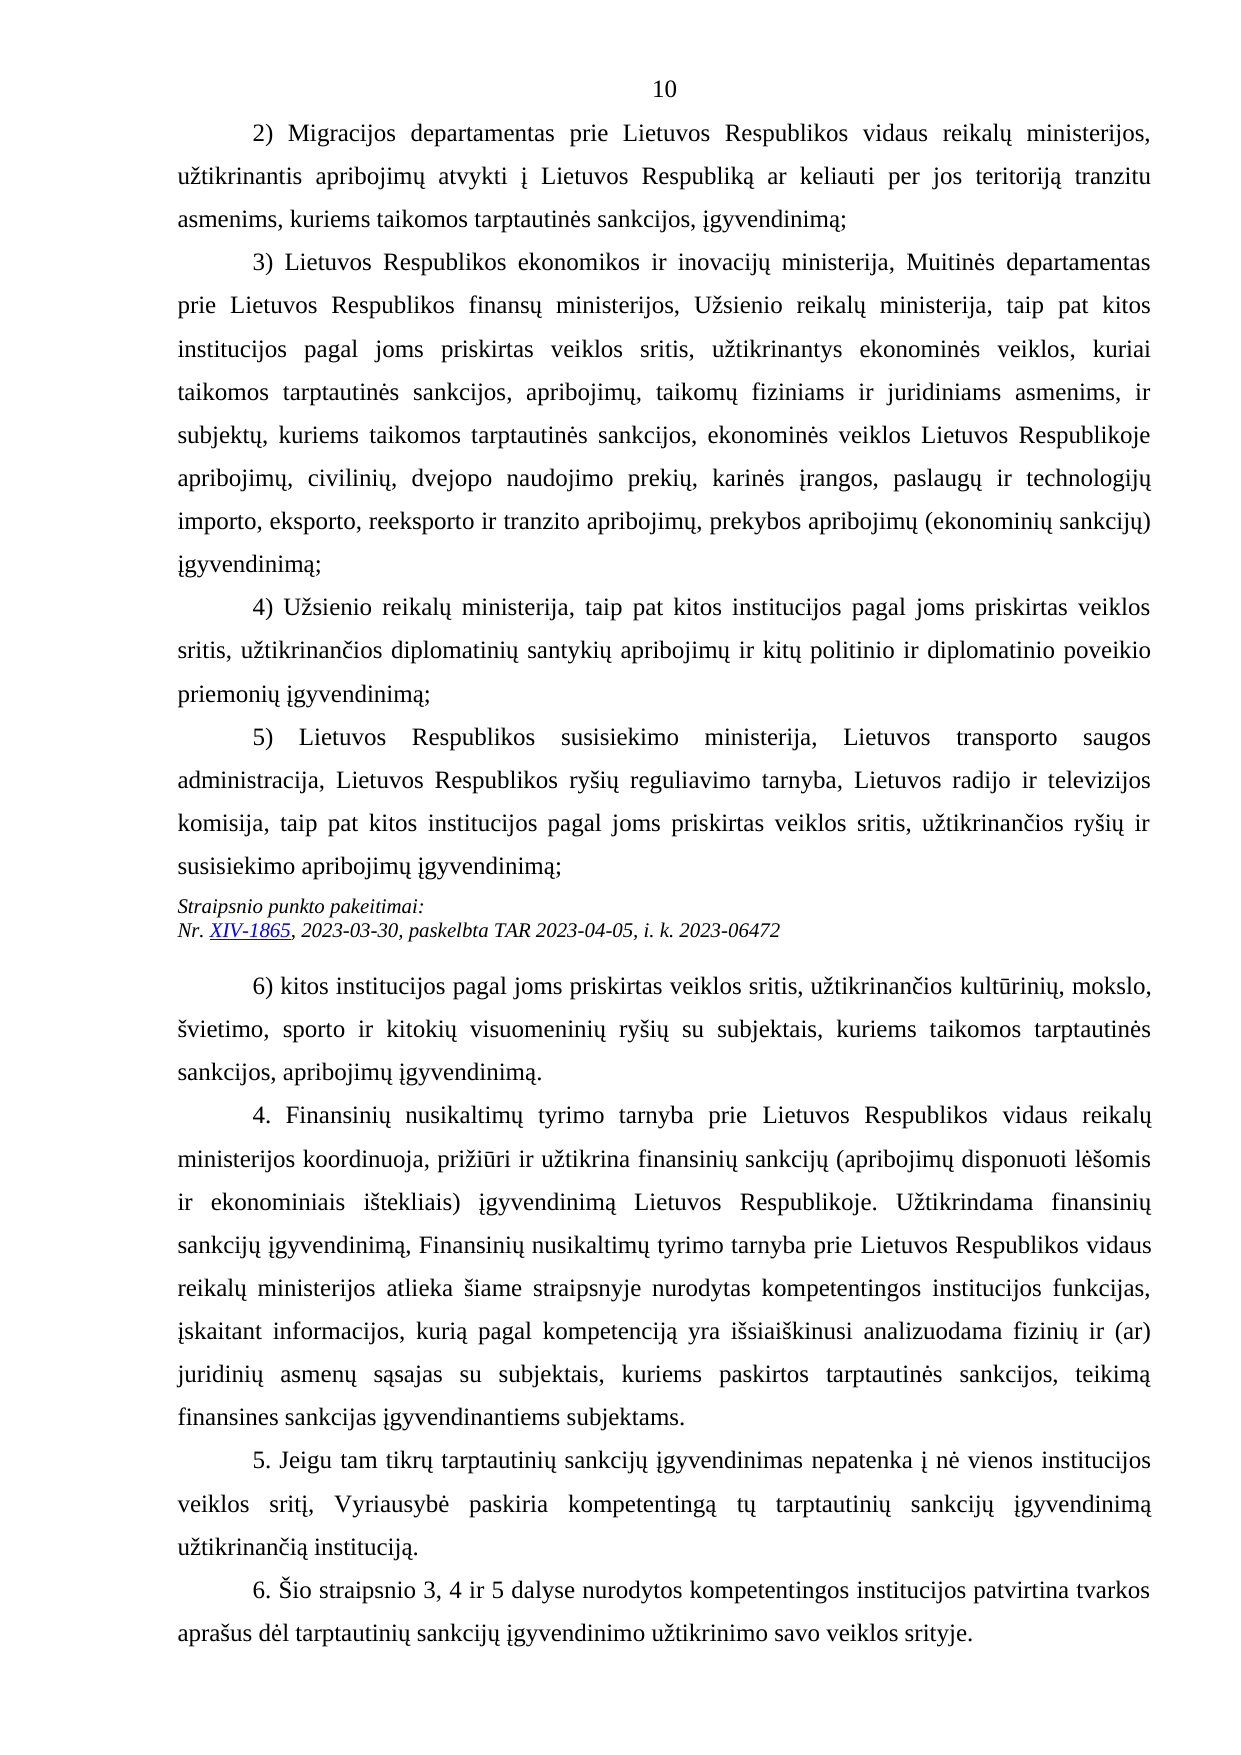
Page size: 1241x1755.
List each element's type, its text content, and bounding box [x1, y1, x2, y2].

text 5) Lietuvos Respublikos susisiekimo ministerija, Lietuvos transporto saugos administracija, Lietuvos Respublikos ryšių reguliavimo tarnyba, Lietuvos radijo ir televizijos komisija, taip pat kitos institucijos pagal joms priskirtas veiklos sritis, užtikrinančios ryšių ir susisiekimo apribojimų įgyvendinimą; [177, 722, 1152, 880]
text 2) Migracijos departamentas prie Lietuvos Respublikos vidaus reikalų ministerijos, užtikrinantis apribojimų atvykti į Lietuvos Respubliką ar keliauti per jos teritoriją tranzitu asmenims, kuriems taikomos tarptautinės sankcijos, įgyvendinimą; [177, 118, 1152, 233]
text 6) kitos institucijos pagal joms priskirtas veiklos sritis, užtikrinančios kultūrinių, mokslo, švietimo, sporto ir kitokių visuomeninių ryšių su subjektais, kuriems taikomos tarptautinės sankcijos, apribojimų įgyvendinimą. [177, 971, 1152, 1086]
text 4. Finansinių nusikaltimų tyrimo tarnyba prie Lietuvos Respublikos vidaus reikalų ministerijos koordinuoja, prižiūri ir užtikrina finansinių sankcijų (apribojimų disponuoti lėšomis ir ekonominiais ištekliais) įgyvendinimą Lietuvos Respublikoje. Užtikrindama finansinių sankcijų įgyvendinimą, Finansinių nusikaltimų tyrimo tarnyba prie Lietuvos Respublikos vidaus reikalų ministerijos atlieka šiame straipsnyje nurodytas kompetentingos institucijos funkcijas, įskaitant informacijos, kurią pagal kompetenciją yra išsiaiškinusi analizuodama fizinių ir (ar) juridinių asmenų sąsajas su subjektais, kuriems paskirtos tarptautinės sankcijos, teikimą finansines sankcijas įgyvendinantiems subjektams. [177, 1101, 1152, 1431]
text 6. Šio straipsnio 3, 4 ir 5 dalyse nurodytos kompetentingos institucijos patvirtina tvarkos aprašus dėl tarptautinių sankcijų įgyvendinimo užtikrinimo savo veiklos srityje. [177, 1575, 1152, 1647]
text Nr. XIV-1865, 2023-03-30, paskelbta TAR 2023-04-05, i. k. 2023-06472 [177, 918, 1152, 942]
text 3) Lietuvos Respublikos ekonomikos ir inovacijų ministerija, Muitinės departamentas prie Lietuvos Respublikos finansų ministerijos, Užsienio reikalų ministerija, taip pat kitos institucijos pagal joms priskirtas veiklos sritis, užtikrinantys ekonominės veiklos, kuriai taikomos tarptautinės sankcijos, apribojimų, taikomų fiziniams ir juridiniams asmenims, ir subjektų, kuriems taikomos tarptautinės sankcijos, ekonominės veiklos Lietuvos Respublikoje apribojimų, civilinių, dvejopo naudojimo prekių, karinės įrangos, paslaugų ir technologijų importo, eksporto, reeksporto ir tranzito apribojimų, prekybos apribojimų (ekonominių sankcijų) įgyvendinimą; [177, 247, 1152, 578]
text 5. Jeigu tam tikrų tarptautinių sankcijų įgyvendinimas nepatenka į nė vienos institucijos veiklos sritį, Vyriausybė paskiria kompetentingą tų tarptautinių sankcijų įgyvendinimą užtikrinančią instituciją. [177, 1446, 1152, 1561]
text Straipsnio punkto pakeitimai: [177, 894, 1152, 918]
text 4) Užsienio reikalų ministerija, taip pat kitos institucijos pagal joms priskirtas veiklos sritis, užtikrinančios diplomatinių santykių apribojimų ir kitų politinio ir diplomatinio poveikio priemonių įgyvendinimą; [177, 592, 1152, 707]
